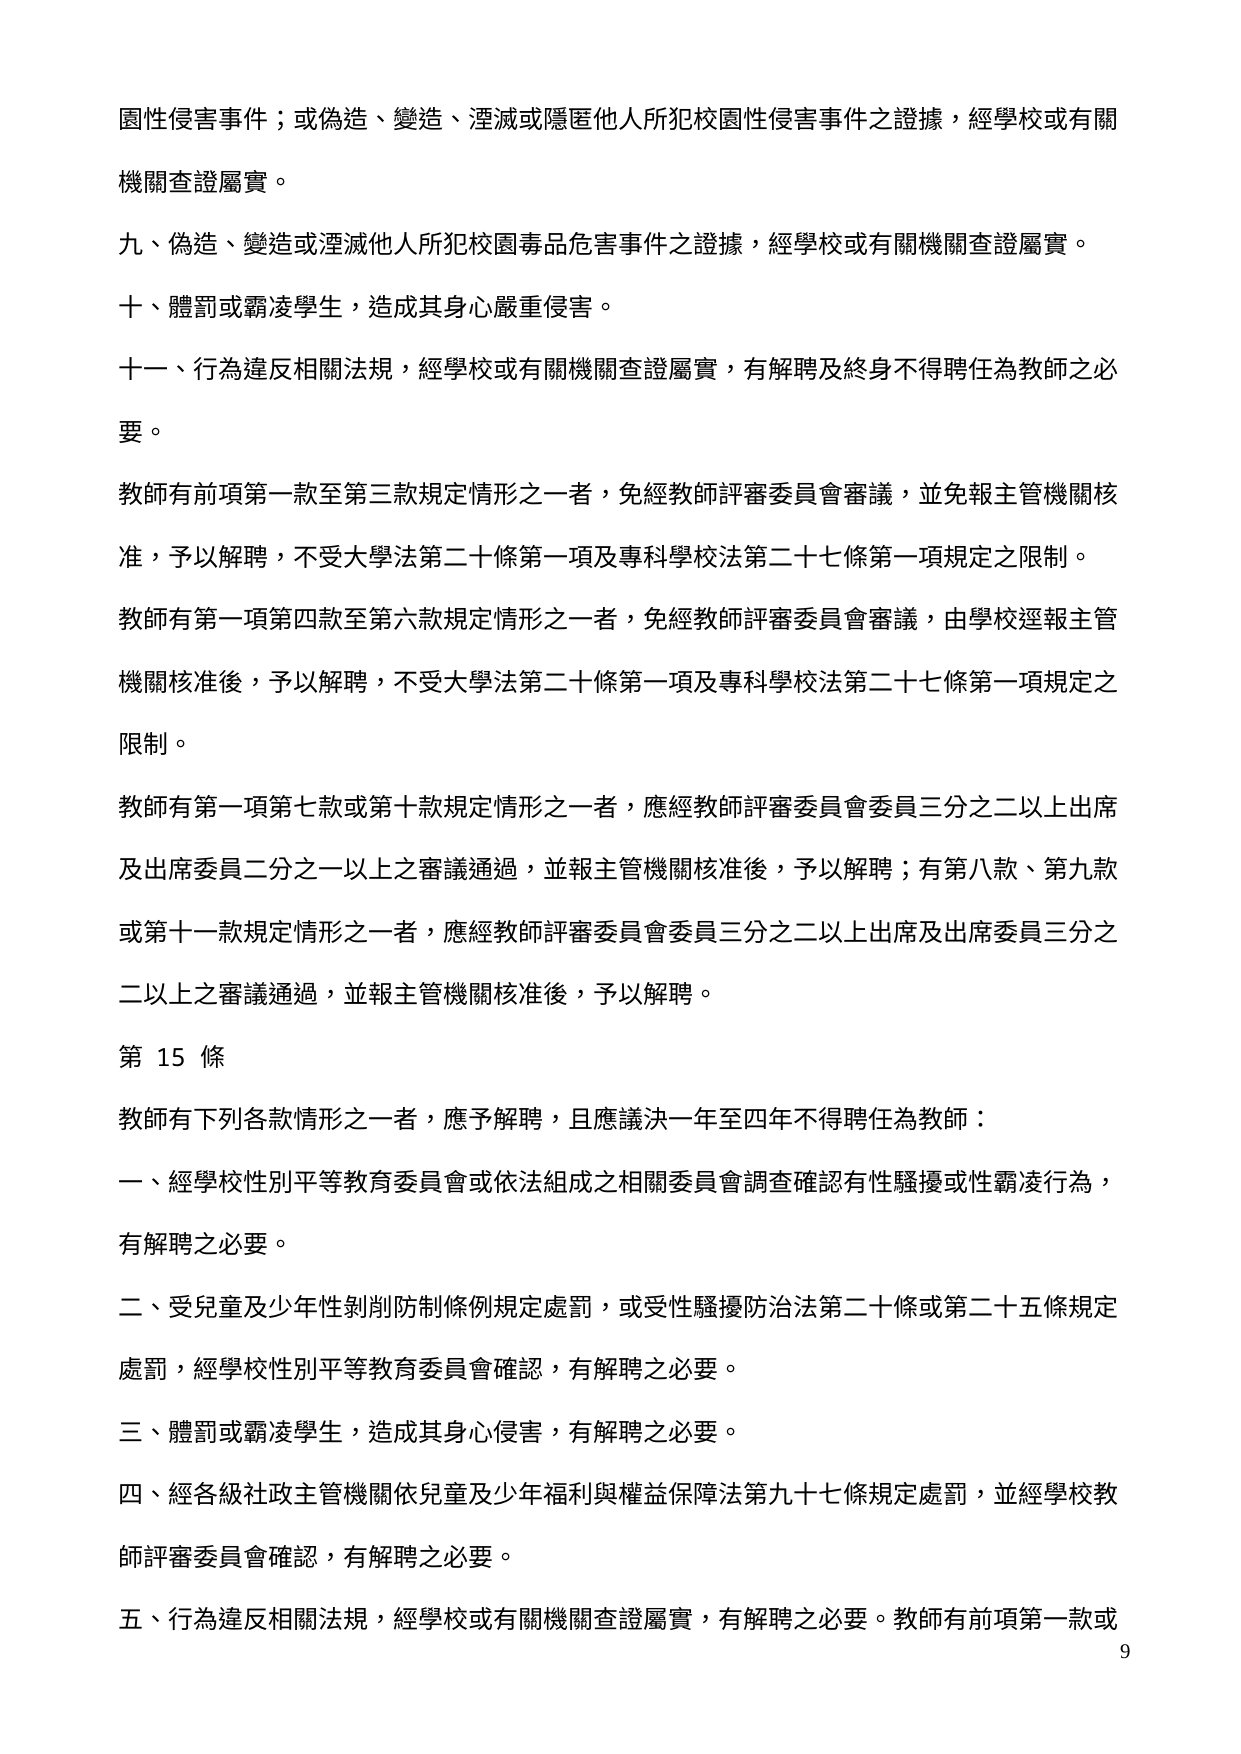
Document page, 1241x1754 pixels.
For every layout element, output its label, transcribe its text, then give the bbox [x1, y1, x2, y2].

text 第 15 條 [118, 1013, 1122, 1076]
text 園性侵害事件；或偽造、變造、湮滅或隱匿他人所犯校園性侵害事件之證據，經學校或有關機關查證屬實。 九、偽造、變造或湮滅他人所犯校園毒品危害事件之證據，經學校或有關機關查證屬實。 十、體罰或霸凌學生，造成其身心嚴重侵害。 十一、行為違反相關法規，經學校或有關機關查證屬實，有解聘及終身不得聘任為教師之必要。 教師有前項第一款至第三款規定情形之一者，免經教師評審委員會審議，並免報主管機關核准，予以解聘，不受大學法第二十條第一項及專科學校法第二十七條第一項規定之限制。 教師有第一項第四款至第六款規定情形之一者，免經教師評審委員會審議，由學校逕報主管機關核准後，予以解聘，不受大學法第二十條第一項及專科學校法第二十七條第一項規定之限制。 教師有第一項第七款或第十款規定情形之一者，應經教師評審委員會委員三分之二以上出席及出席委員二分之一以上之審議通過，並報主管機關核准後，予以解聘；有第八款、第九款或第十一款規定情形之一者，應經教師評審委員會委員三分之二以上出席及出席委員三分之二以上之審議通過，並報主管機關核准後，予以解聘。 [118, 76, 1122, 1013]
text 教師有下列各款情形之一者，應予解聘，且應議決一年至四年不得聘任為教師： 一、經學校性別平等教育委員會或依法組成之相關委員會調查確認有性騷擾或性霸凌行為，有解聘之必要。 二、受兒童及少年性剝削防制條例規定處罰，或受性騷擾防治法第二十條或第二十五條規定處罰，經學校性別平等教育委員會確認，有解聘之必要。 三、體罰或霸凌學生，造成其身心侵害，有解聘之必要。 四、經各級社政主管機關依兒童及少年福利與權益保障法第九十七條規定處罰，並經學校教師評審委員會確認，有解聘之必要。 五、行為違反相關法規，經學校或有關機關查證屬實，有解聘之必要。教師有前項第一款或 [118, 1076, 1122, 1638]
